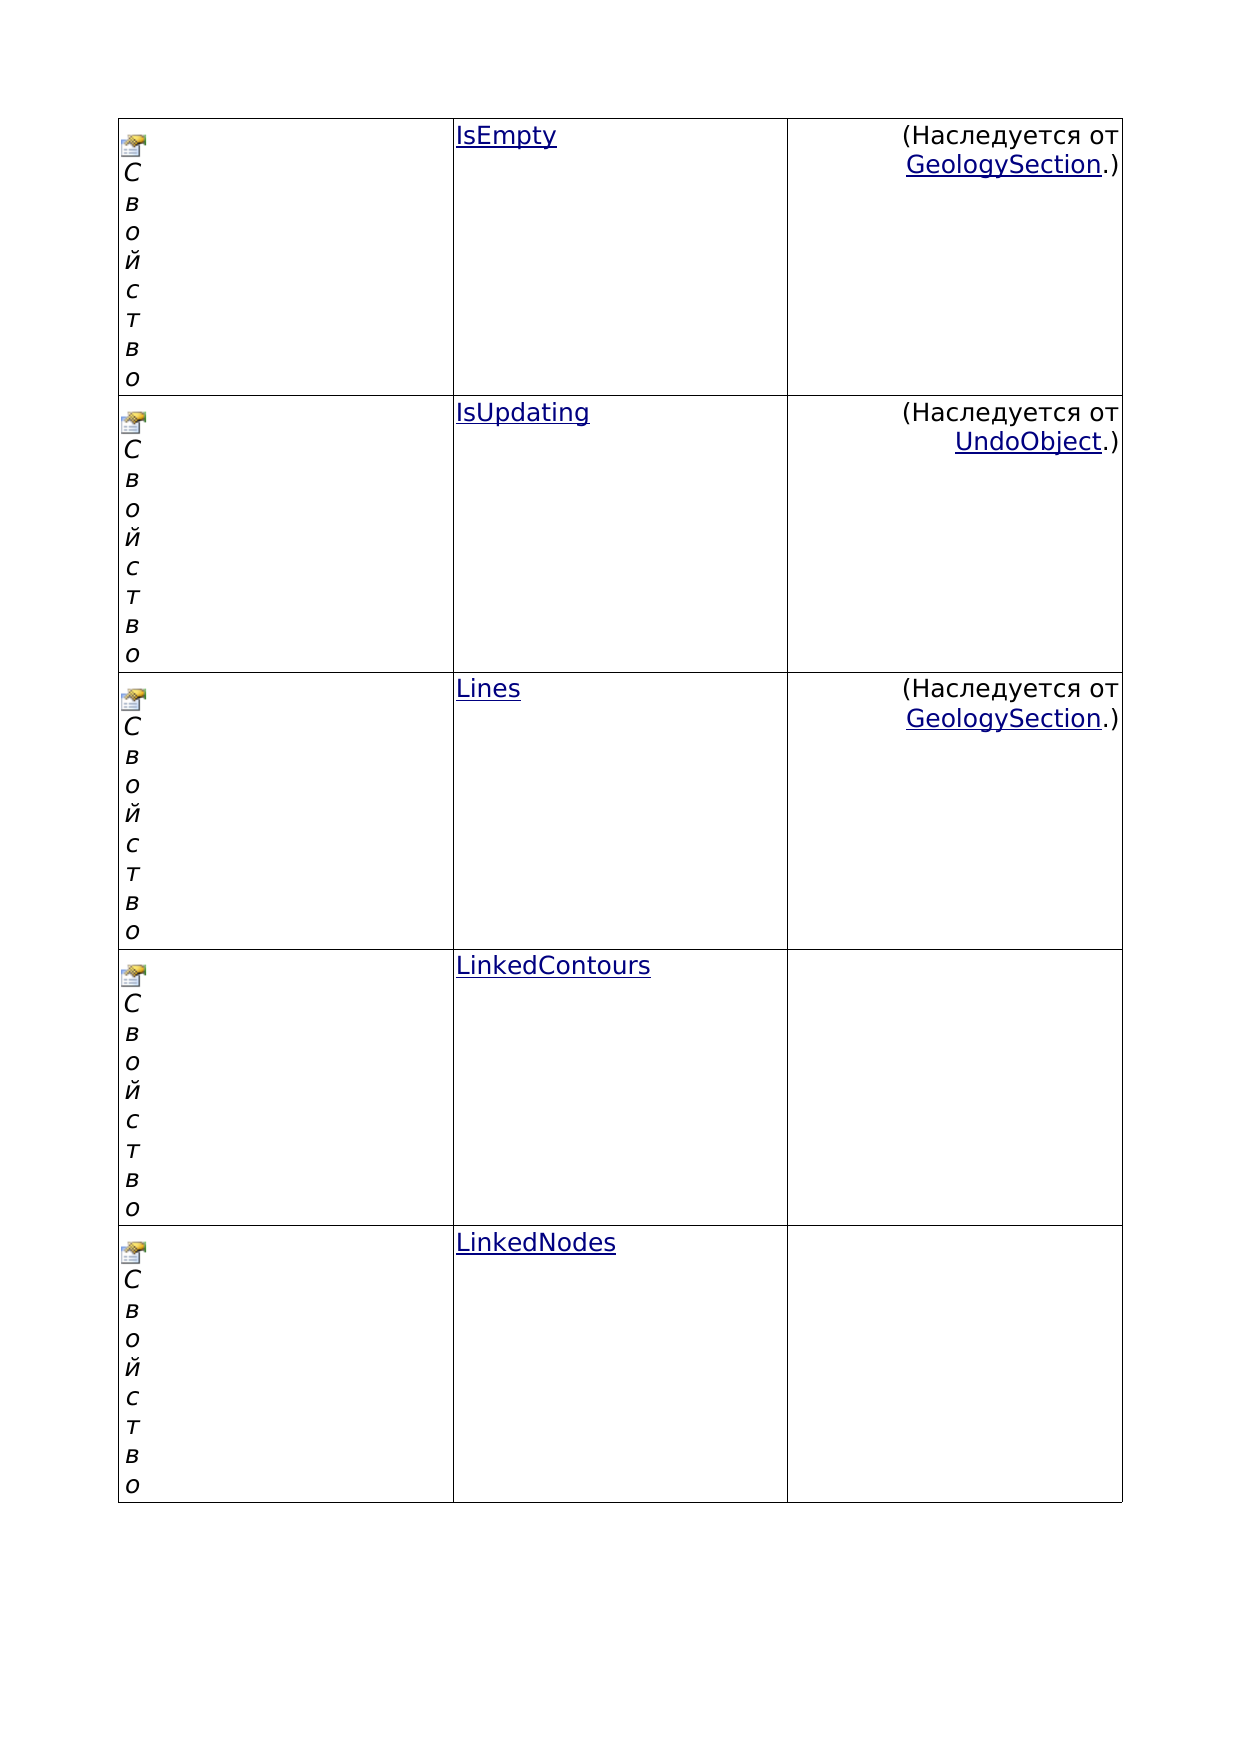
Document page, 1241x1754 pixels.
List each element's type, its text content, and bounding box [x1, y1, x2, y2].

table_cell LinkedNodes [454, 1226, 787, 1502]
table_cell [119, 396, 453, 672]
table_cell [788, 1226, 1122, 1502]
table_cell [119, 950, 453, 1225]
table_cell (Наследуется от GeologySection.) [788, 673, 1122, 948]
table_cell Lines [454, 673, 787, 948]
table_cell IsUpdating [454, 396, 787, 672]
picture [121, 687, 147, 713]
picture [121, 133, 147, 159]
table_cell [788, 950, 1122, 1225]
picture [121, 410, 147, 436]
table_cell [119, 673, 453, 948]
table_cell (Наследуется от UndoObject.) [788, 396, 1122, 672]
picture [121, 963, 147, 989]
picture [121, 1240, 147, 1266]
table_cell (Наследуется от GeologySection.) [788, 119, 1122, 395]
table_cell [119, 1226, 453, 1502]
table_cell [119, 119, 453, 395]
table_cell IsEmpty [454, 119, 787, 395]
table_cell LinkedContours [454, 950, 787, 1225]
